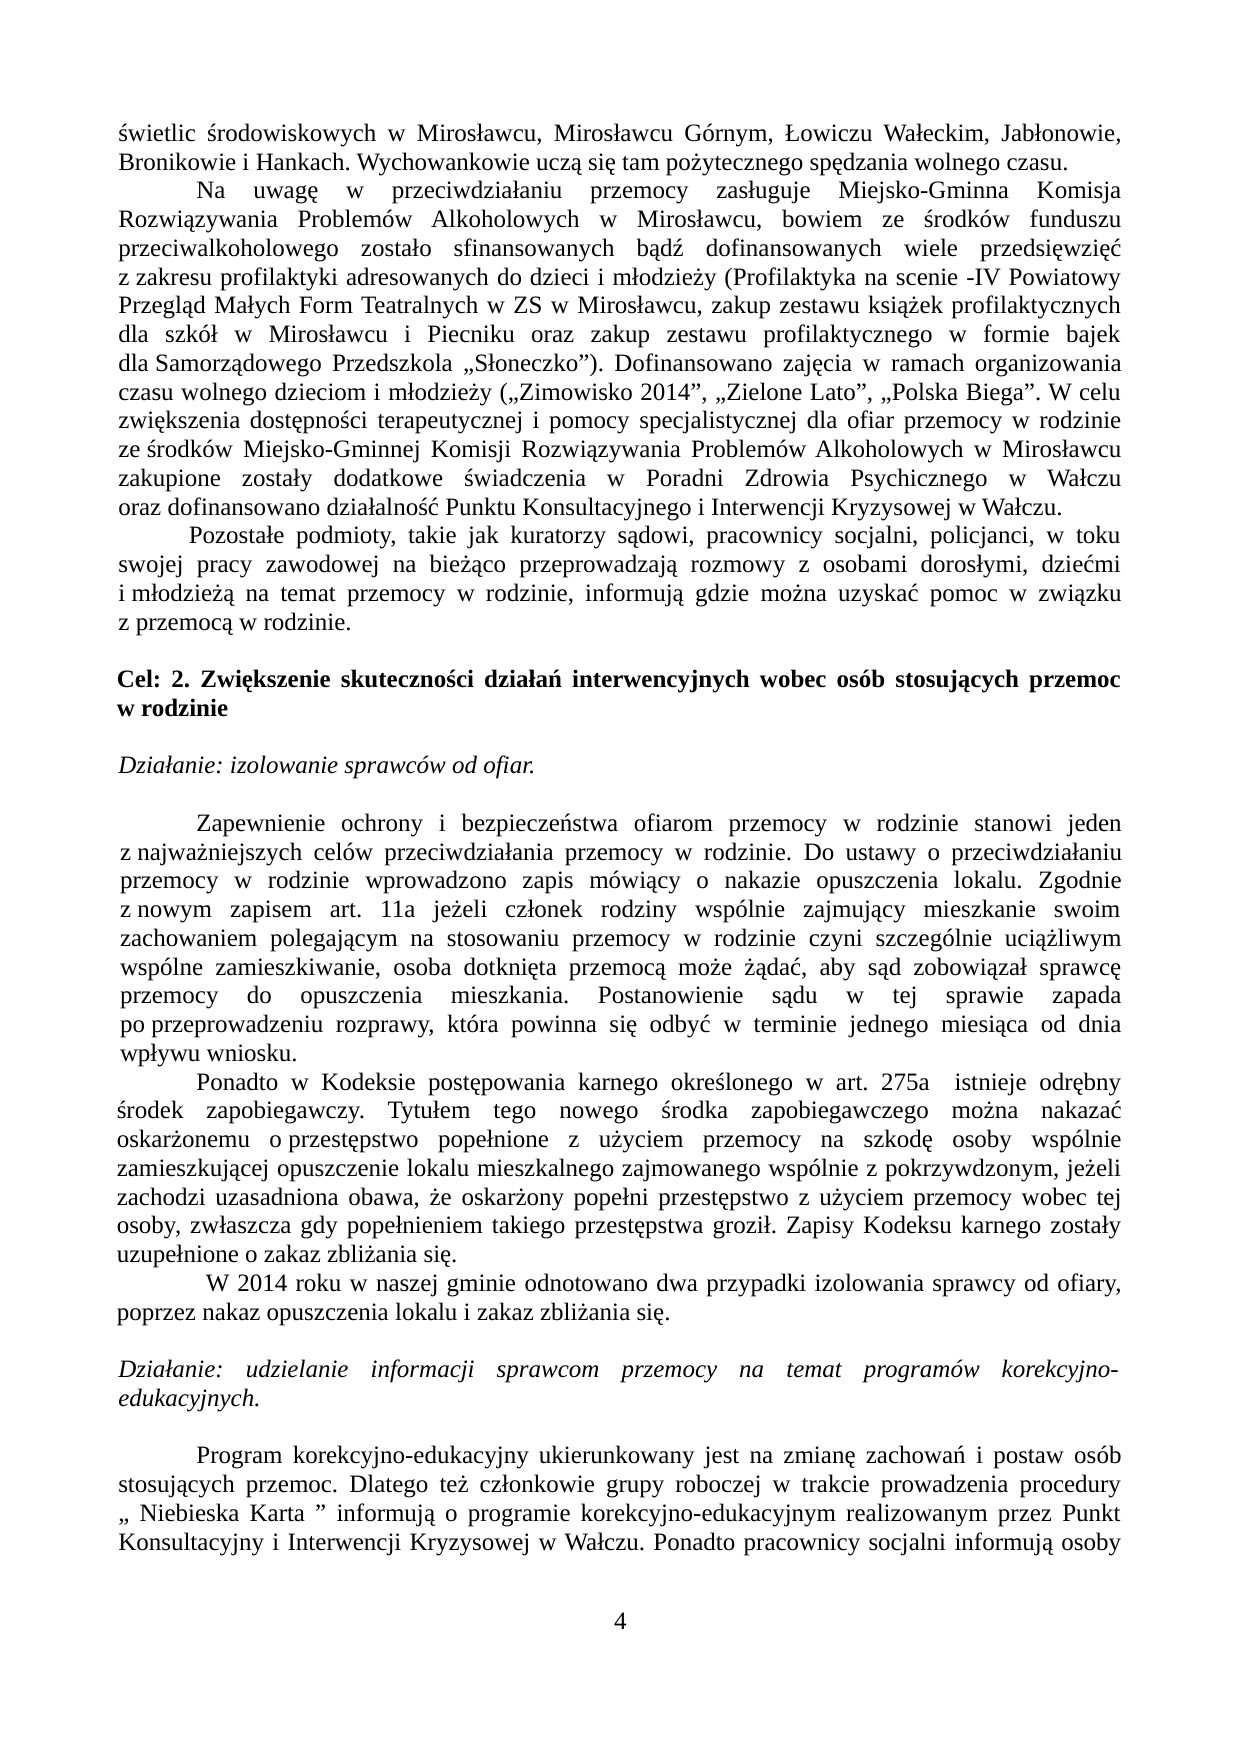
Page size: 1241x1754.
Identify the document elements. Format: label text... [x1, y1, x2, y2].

text Ponadto w Kodeksie postępowania karnego określonego w art. 275a istnieje odrębny środek zapobiegawczy. Tytułem tego nowego środka zapobiegawczego można nakazać oskarżonemu o przestępstwo popełnione z użyciem przemocy na szkodę osoby wspólnie zamieszkującej opuszczenie lokalu mieszkalnego zajmowanego wspólnie z pokrzywdzonym, jeżeli zachodzi uzasadniona obawa, że oskarżony popełni przestępstwo z użyciem przemocy wobec tej osoby, zwłaszcza gdy popełnieniem takiego przestępstwa groził. Zapisy Kodeksu karnego zostały uzupełnione o zakaz zbliżania się. [117, 1067, 1122, 1268]
text Pozostałe podmioty, takie jak kuratorzy sądowi, pracownicy socjalni, policjanci, w toku swojej pracy zawodowej na bieżąco przeprowadzają rozmowy z osobami dorosłymi, dziećmi i młodzieżą na temat przemocy w rodzinie, informują gdzie można uzyskać pomoc w związku z przemocą w rodzinie. [117, 521, 1122, 636]
text Działanie: izolowanie sprawców od ofiar. [118, 751, 1122, 779]
text Program korekcyjno-edukacyjny ukierunkowany jest na zmianę zachowań i postaw osób stosujących przemoc. Dlatego też członkowie grupy roboczej w trakcie prowadzenia procedury „ Niebieska Karta ” informują o programie korekcyjno-edukacyjnym realizowanym przez Punkt Konsultacyjny i Interwencji Kryzysowej w Wałczu. Ponadto pracownicy socjalni informują osoby [118, 1441, 1122, 1556]
text Działanie: udzielanie informacji sprawcom przemocy na temat programów korekcyjno- edukacyjnych. [118, 1354, 1122, 1412]
text świetlic środowiskowych w Mirosławcu, Mirosławcu Górnym, Łowiczu Wałeckim, Jabłonowie, Bronikowie i Hankach. Wychowankowie uczą się tam pożytecznego spędzania wolnego czasu. [115, 118, 1122, 176]
text Na uwagę w przeciwdziałaniu przemocy zasługuje Miejsko-Gminna Komisja Rozwiązywania Problemów Alkoholowych w Mirosławcu, bowiem ze środków funduszu przeciwalkoholowego zostało sfinansowanych bądź dofinansowanych wiele przedsięwzięć z zakresu profilaktyki adresowanych do dzieci i młodzieży (Profilaktyka na scenie -IV Powiatowy Przegląd Małych Form Teatralnych w ZS w Mirosławcu, zakup zestawu książek profilaktycznych dla szkół w Mirosławcu i Piecniku oraz zakup zestawu profilaktycznego w formie bajek dla Samorządowego Przedszkola „Słoneczko”). Dofinansowano zajęcia w ramach organizowania czasu wolnego dzieciom i młodzieży („Zimowisko 2014”, „Zielone Lato”, „Polska Biega”. W celu zwiększenia dostępności terapeutycznej i pomocy specjalistycznej dla ofiar przemocy w rodzinie ze środków Miejsko-Gminnej Komisji Rozwiązywania Problemów Alkoholowych w Mirosławcu zakupione zostały dodatkowe świadczenia w Poradni Zdrowia Psychicznego w Wałczu oraz dofinansowano działalność Punktu Konsultacyjnego i Interwencji Kryzysowej w Wałczu. [117, 176, 1122, 521]
text W 2014 roku w naszej gminie odnotowano dwa przypadki izolowania sprawcy od ofiary, poprzez nakaz opuszczenia lokalu i zakaz zbliżania się. [117, 1268, 1122, 1326]
text Cel: 2. Zwiększenie skuteczności działań interwencyjnych wobec osób stosujących przemoc w rodzinie [117, 664, 1122, 722]
text Zapewnienie ochrony i bezpieczeństwa ofiarom przemocy w rodzinie stanowi jeden z najważniejszych celów przeciwdziałania przemocy w rodzinie. Do ustawy o przeciwdziałaniu przemocy w rodzinie wprowadzono zapis mówiący o nakazie opuszczenia lokalu. Zgodnie z nowym zapisem art. 11a jeżeli członek rodziny wspólnie zajmujący mieszkanie swoim zachowaniem polegającym na stosowaniu przemocy w rodzinie czyni szczególnie uciążliwym wspólne zamieszkiwanie, osoba dotknięta przemocą może żądać, aby sąd zobowiązał sprawcę przemocy do opuszczenia mieszkania. Postanowienie sądu w tej sprawie zapada po przeprowadzeniu rozprawy, która powinna się odbyć w terminie jednego miesiąca od dnia wpływu wniosku. [120, 808, 1122, 1067]
